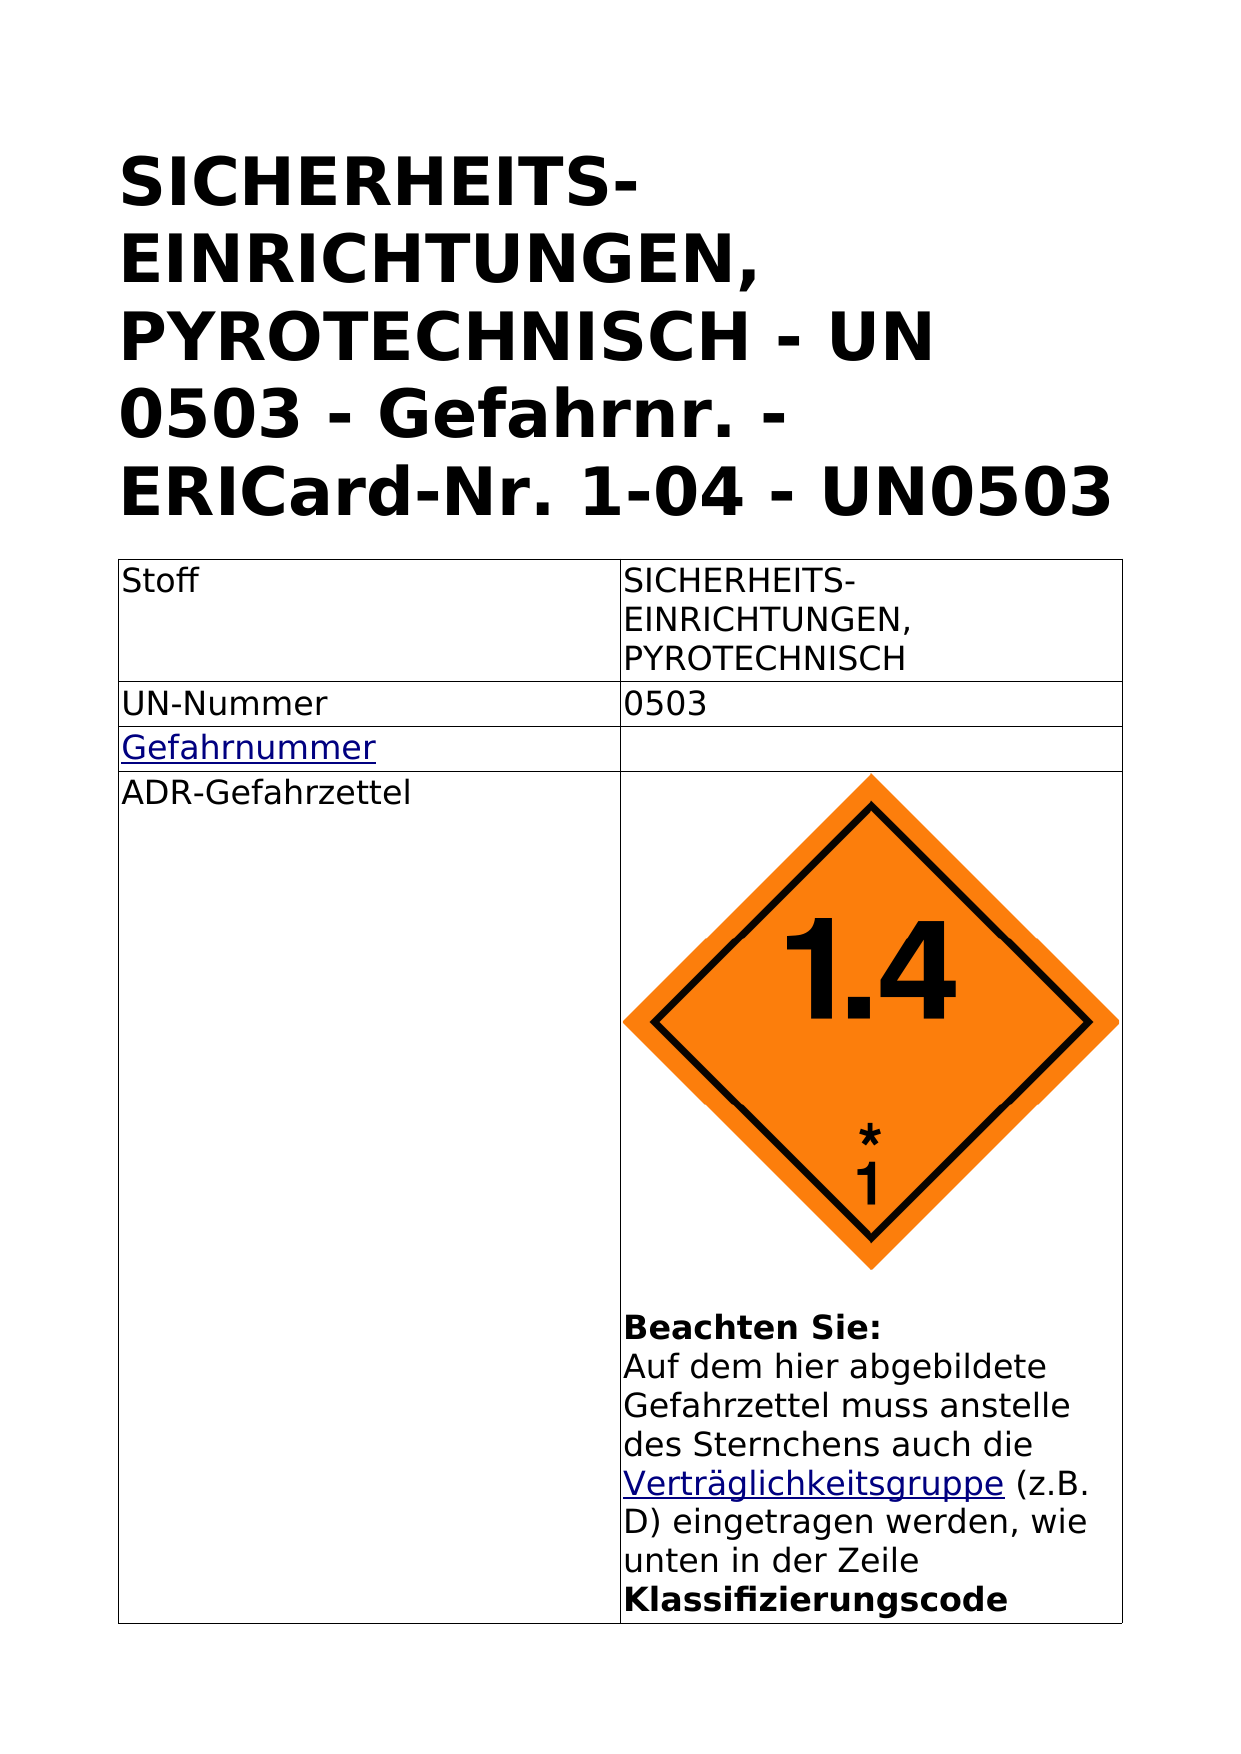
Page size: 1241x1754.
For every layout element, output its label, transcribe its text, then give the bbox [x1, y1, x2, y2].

picture [622, 773, 1120, 1270]
subtitle SICHERHEITS-EINRICHTUNGEN, PYROTECHNISCH - UN 0503 - Gefahrnr. - ERICard-Nr. 1-04 - UN0503 [118, 143, 1122, 531]
table_header Stoff [119, 560, 620, 681]
table_cell Gefahrnummer [119, 727, 620, 771]
table_cell Beachten Sie: Auf dem hier abgebildete Gefahrzettel muss anstelle des Sternchens auch die Verträglichkeitsgruppe (z.B. D) eingetragen werden, wie unten in der Zeile Klassifizierungscode [621, 772, 1122, 1622]
table_cell ADR-Gefahrzettel [119, 772, 620, 1622]
table_cell [621, 727, 1122, 771]
table_header SICHERHEITS-EINRICHTUNGEN, PYROTECHNISCH [621, 560, 1122, 681]
table_cell 0503 [621, 682, 1122, 726]
table_cell UN-Nummer [119, 682, 620, 726]
